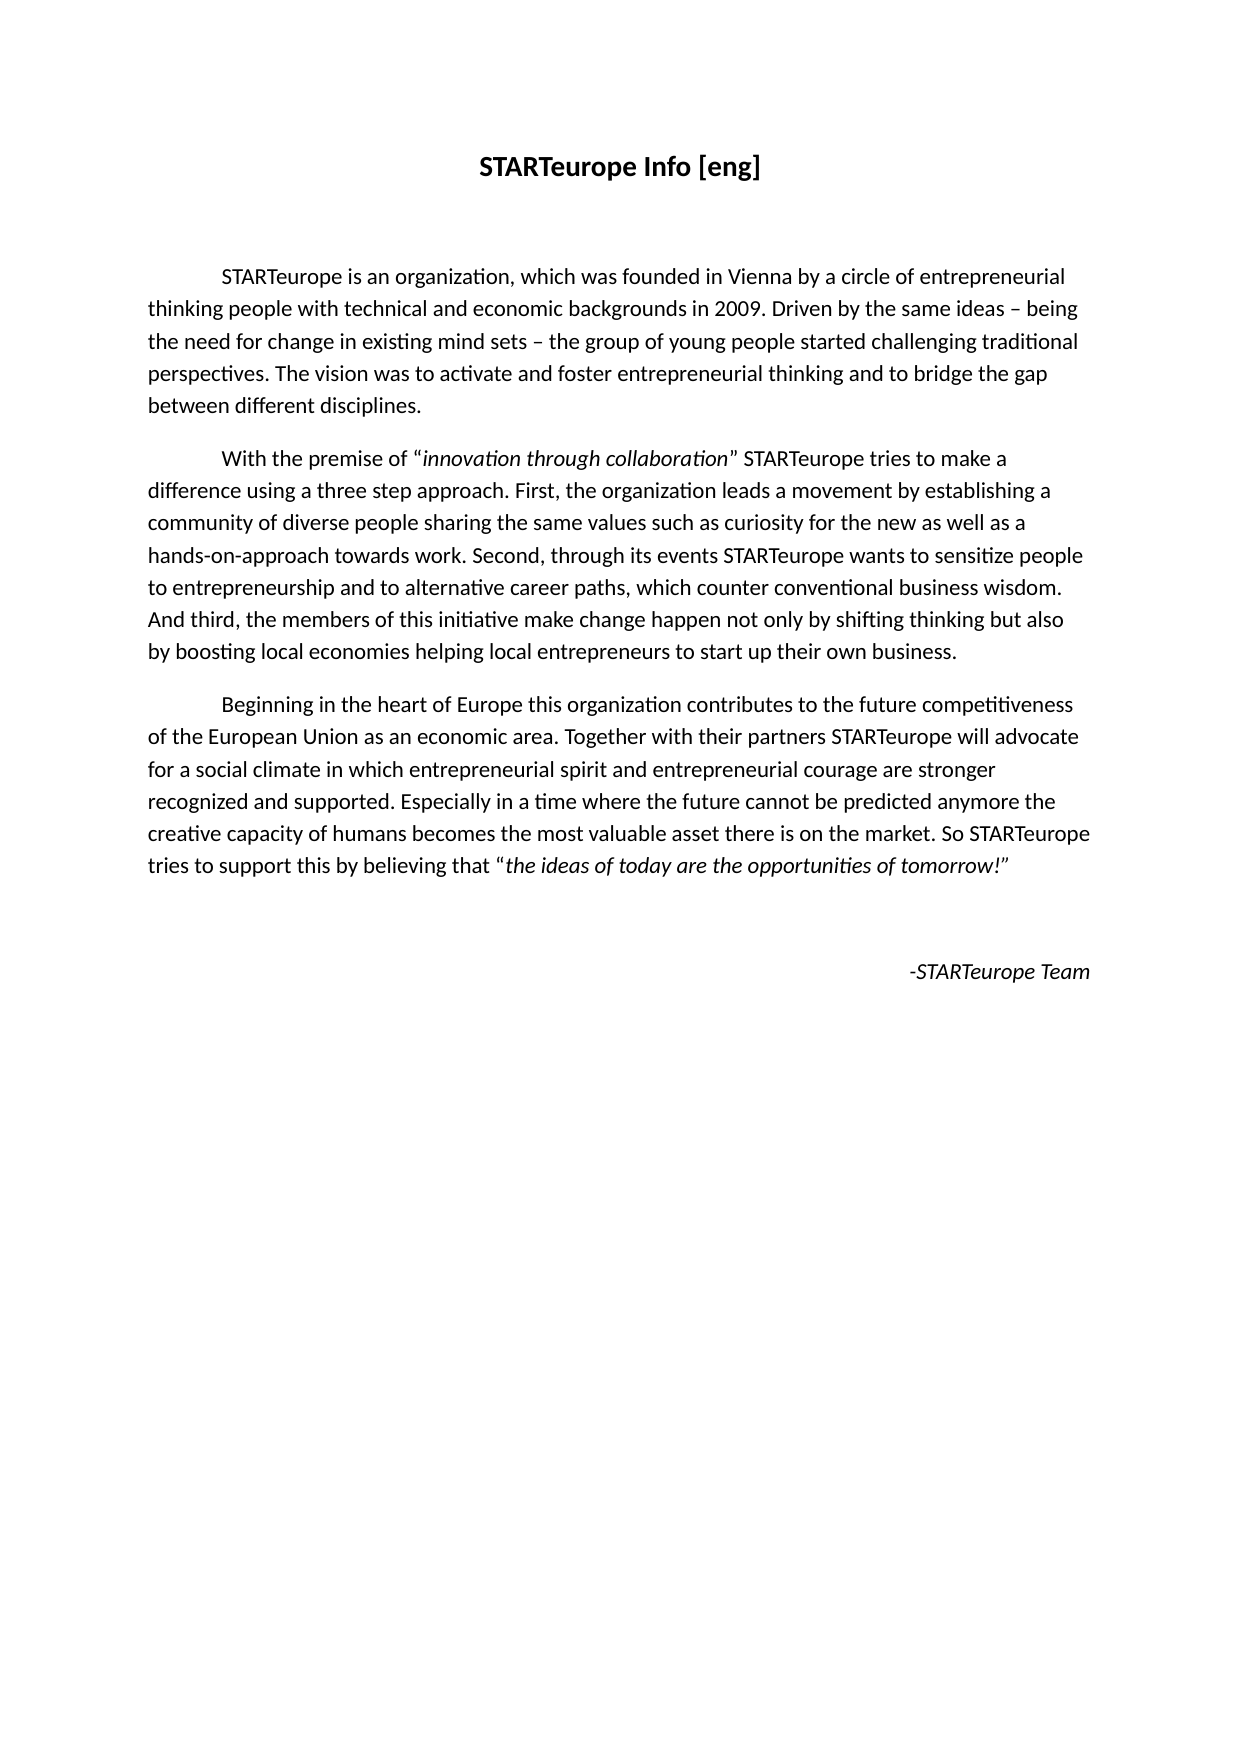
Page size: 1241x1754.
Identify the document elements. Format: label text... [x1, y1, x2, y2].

text STARTeurope is an organization, which was founded in Vienna by a circle of entrepreneurial thinking people with technical and economic backgrounds in 2009. Driven by the same ideas – being the need for change in existing mind sets – the group of young people started challenging traditional perspectives. The vision was to activate and foster entrepreneurial thinking and to bridge the gap between different disciplines. [148, 262, 1093, 419]
text STARTeurope Info [eng] [148, 148, 1093, 183]
text Beginning in the heart of Europe this organization contributes to the future competitiveness of the European Union as an economic area. Together with their partners STARTeurope will advocate for a social climate in which entrepreneurial spirit and entrepreneurial courage are stronger recognized and supported. Especially in a time where the future cannot be predicted anymore the creative capacity of humans becomes the most valuable asset there is on the market. So STARTeurope tries to support this by believing that “the ideas of today are the opportunities of tomorrow!” [148, 690, 1093, 879]
text With the premise of “innovation through collaboration” STARTeurope tries to make a difference using a three step approach. First, the organization leads a movement by establishing a community of diverse people sharing the same values such as curiosity for the new as well as a hands-on-approach towards work. Second, through its events STARTeurope wants to sensitize people to entrepreneurship and to alternative career paths, which counter conventional business wisdom. And third, the members of this initiative make change happen not only by shifting thinking but also by boosting local economies helping local entrepreneurs to start up their own business. [148, 444, 1093, 665]
text -STARTeurope Team [148, 957, 1093, 985]
